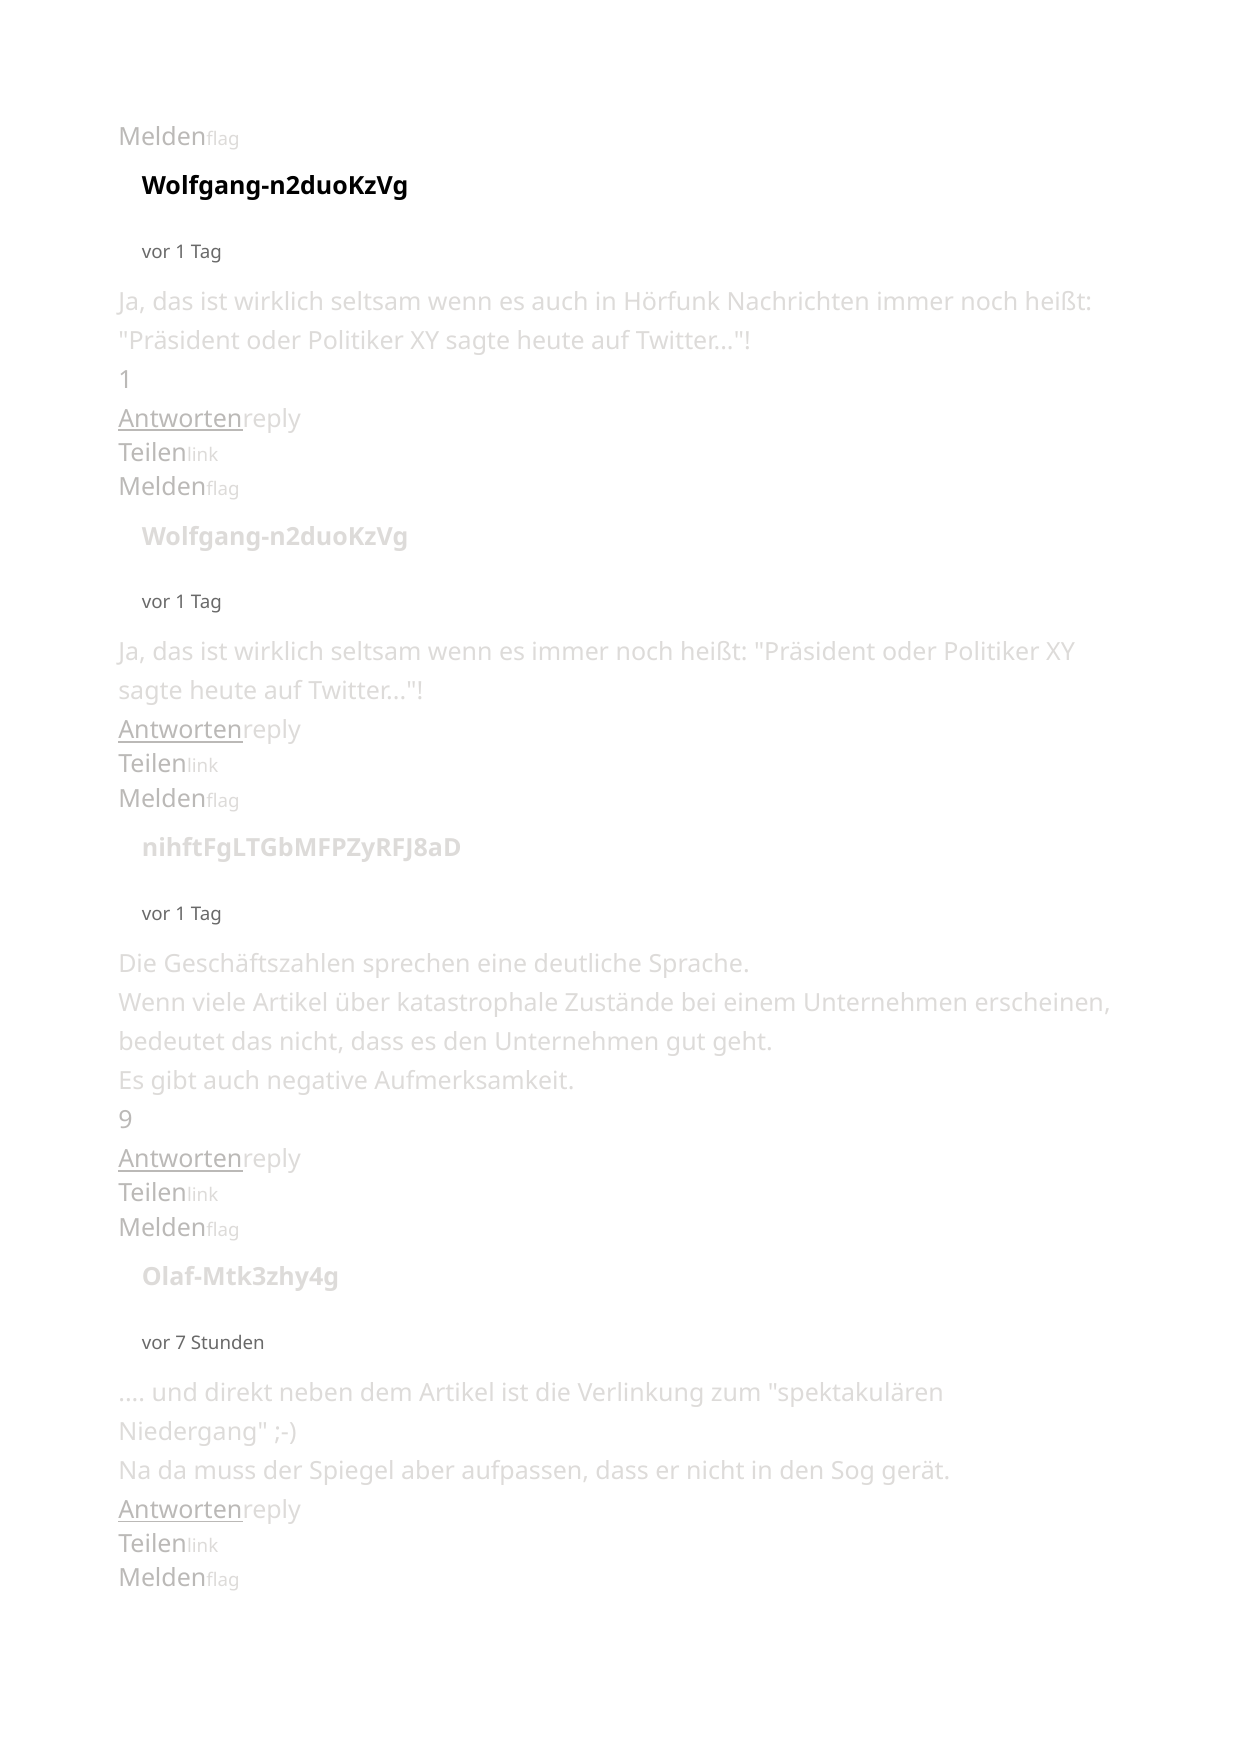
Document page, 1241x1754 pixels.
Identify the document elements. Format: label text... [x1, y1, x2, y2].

text nihftFgLTGbMFPZyRFJ8aD [142, 830, 1114, 864]
text vor 1 Tag [142, 589, 1117, 614]
text Meldenflag [118, 780, 1122, 814]
text Die Geschäftszahlen sprechen eine deutliche Sprache. Wenn viele Artikel über katastrophale Zustände bei einem Unternehmen erscheinen, bedeutet das nicht, dass es den Unternehmen gut geht. Es gibt auch negative Aufmerksamkeit. [118, 945, 1122, 1097]
text Teilenlink [118, 746, 1122, 780]
text 1 [118, 361, 1122, 396]
text Ja, das ist wirklich seltsam wenn es auch in Hörfunk Nachrichten immer noch heißt: "Präsident oder Politiker XY sagte heute auf Twitter..."! [118, 283, 1122, 356]
text vor 1 Tag [142, 900, 1117, 926]
text Teilenlink [118, 1175, 1122, 1209]
text Meldenflag [118, 118, 1122, 152]
text vor 7 Stunden [142, 1329, 1117, 1355]
text Teilenlink [118, 435, 1122, 469]
text 9 [118, 1102, 1122, 1136]
text Meldenflag [118, 1560, 1122, 1594]
text Meldenflag [118, 1209, 1122, 1243]
text .... und direkt neben dem Artikel ist die Verlinkung zum "spektakulären Niedergang" ;-) Na da muss der Spiegel aber aufpassen, dass er nicht in den Sog gerät. [118, 1374, 1122, 1487]
text Antwortenreply [118, 1141, 1122, 1175]
text Wolfgang-n2duoKzVg [142, 168, 1114, 202]
text Antwortenreply [118, 1492, 1122, 1526]
text Olaf-Mtk3zhy4g [142, 1259, 1114, 1293]
text vor 1 Tag [142, 238, 1117, 264]
text Antwortenreply [118, 712, 1122, 746]
text Teilenlink [118, 1526, 1122, 1560]
text Wolfgang-n2duoKzVg [142, 518, 1114, 552]
text Antwortenreply [118, 401, 1122, 435]
text Meldenflag [118, 469, 1122, 503]
text Ja, das ist wirklich seltsam wenn es immer noch heißt: "Präsident oder Politiker XY sagte heute auf Twitter..."! [118, 634, 1122, 707]
